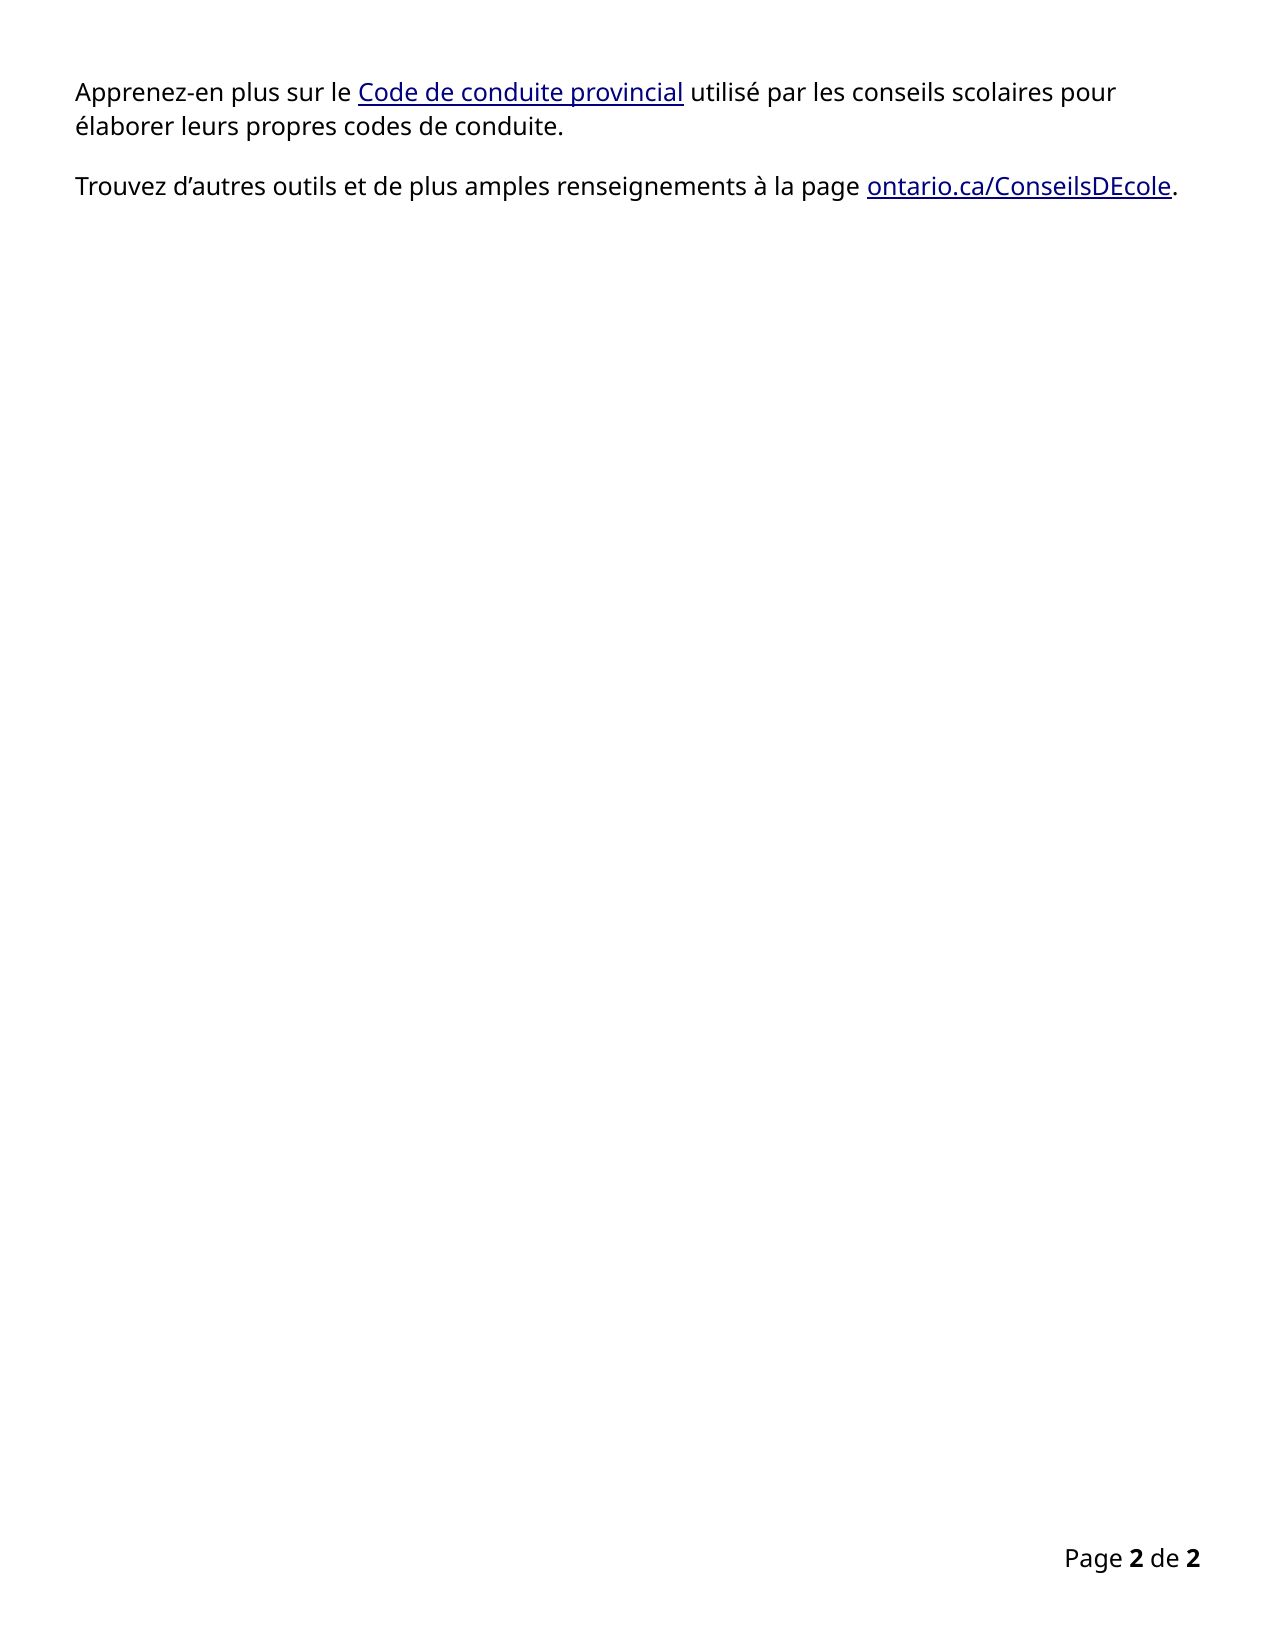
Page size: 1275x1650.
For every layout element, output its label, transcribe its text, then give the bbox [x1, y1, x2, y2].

text Trouvez d’autres outils et de plus amples renseignements à la page ontario.ca/ConseilsDEcole. [75, 168, 1200, 202]
text Apprenez-en plus sur le Code de conduite provincial utilisé par les conseils scolaires pour élaborer leurs propres codes de conduite. [75, 75, 1200, 143]
